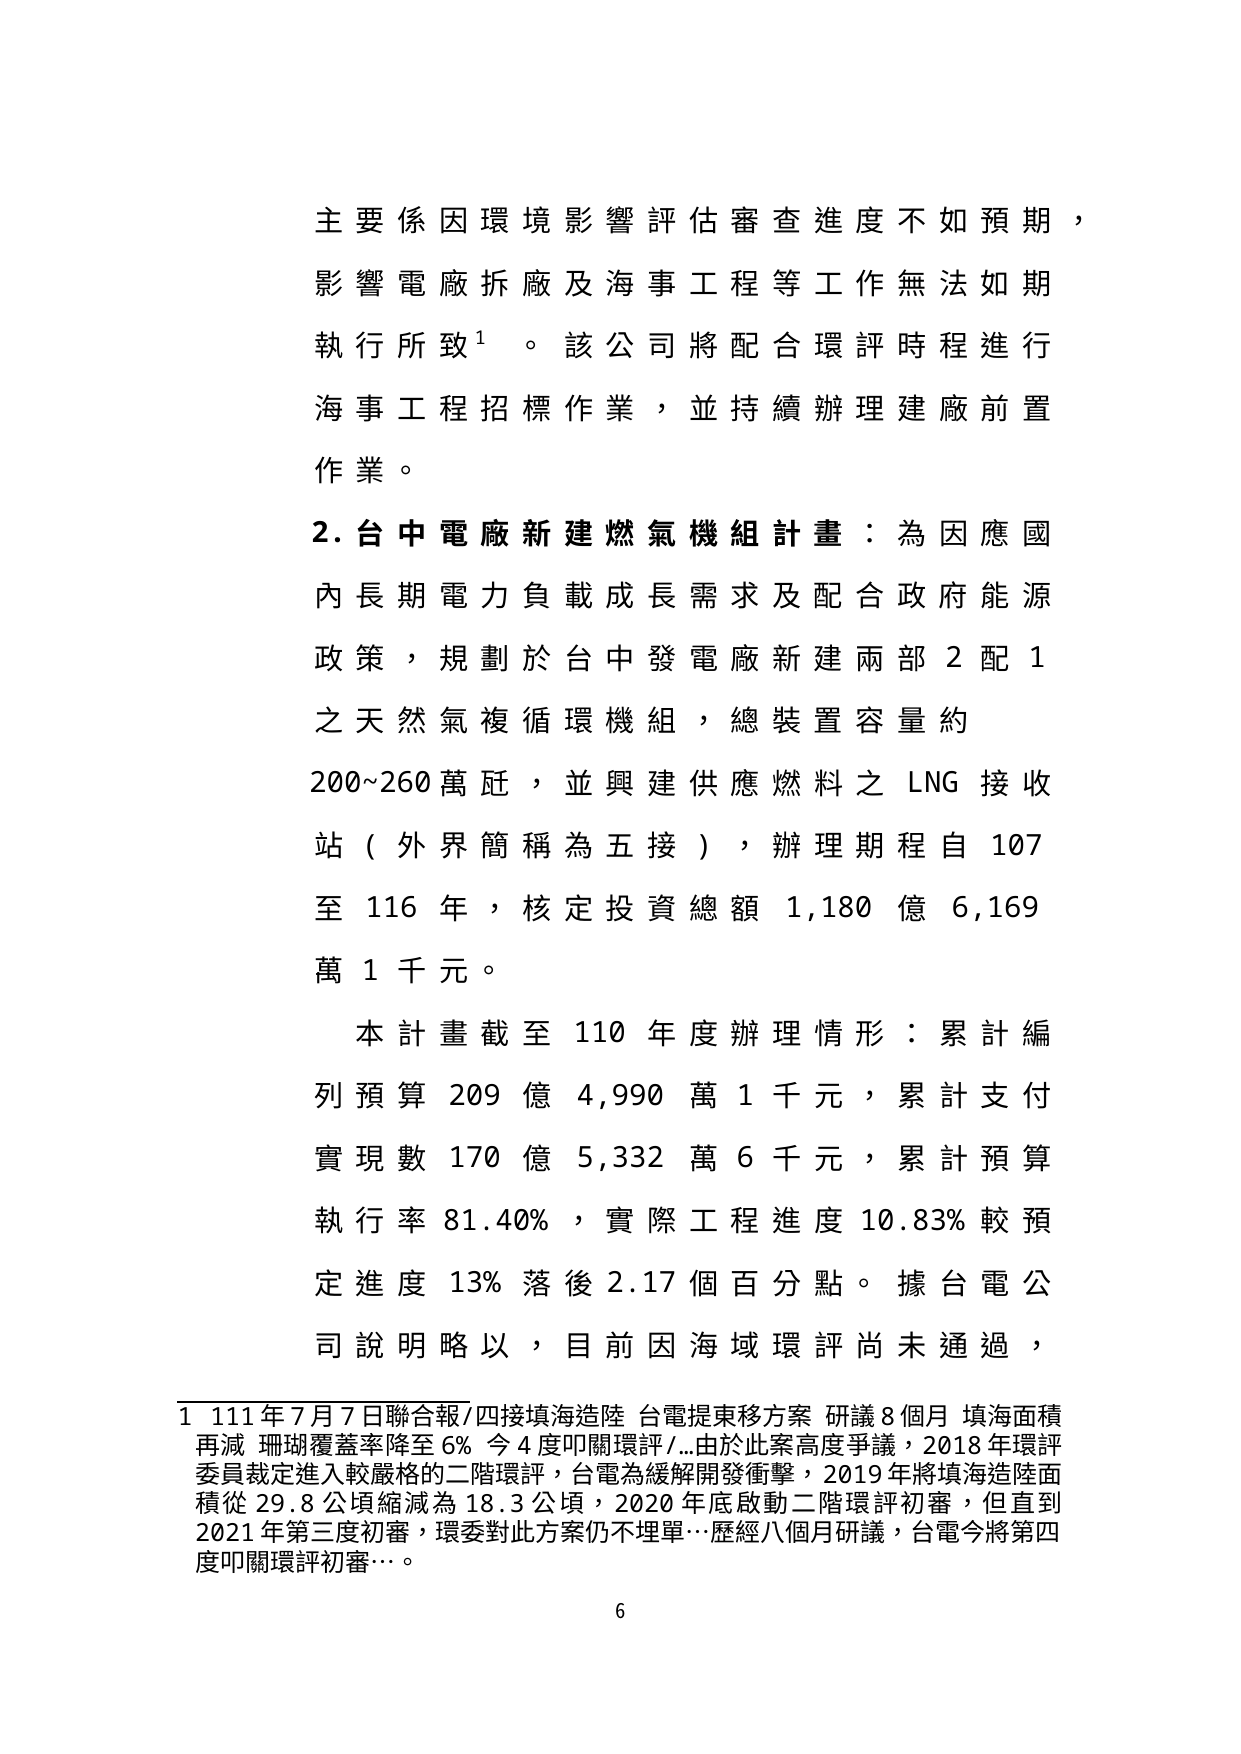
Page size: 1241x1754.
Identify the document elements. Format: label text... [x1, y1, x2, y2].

text 2.台中電廠新建燃氣機組計畫：為因應國內長期電力負載成長需求及配合政府能源政策，規劃於台中發電廠新建兩部2配1之天然氣複循環機組，總裝置容量約200~260萬瓩，並興建供應燃料之LNG接收站(外界簡稱為五接)，辦理期程自107至116年，核定投資總額1,180億6,169萬1千元。 [271, 490, 1058, 990]
text 111年7月7日聯合報/四接填海造陸 台電提東移方案 研議8個月 填海面積再減 珊瑚覆蓋率降至6% 今4度叩關環評/…由於此案高度爭議，2018年環評委員裁定進入較嚴格的二階環評，台電為緩解開發衝擊，2019年將填海造陸面積從29.8公頃縮減為18.3公頃，2020年底啟動二階環評初審，但直到2021年第三度初審，環委對此方案仍不埋單…歷經八個月研議，台電今將第四度叩關環評初審…。 [177, 1402, 1063, 1577]
text 本計畫辦理期程自107至121年，核定投資總額1,218億55萬5千元，截至110年度辦理情形：累計編列預算11億4,341萬8千元，累計支付實現數11億2,666萬3千元，累計預算執行率雖達98.53%，惟計畫實際辦理進度6.89%較預定進度7.11%落後0.22個百分點。據該公司說明，主要係因環境影響評估審查進度不如預期，影響電廠拆廠及海事工程等工作無法如期執行所致。該公司將配合環評時程進行海事工程招標作業，並持續辦理建廠前置作業。 [301, 177, 1058, 490]
text 本計畫截至110年度辦理情形：累計編列預算209億4,990萬1千元，累計支付實現數170億5,332萬6千元，累計預算執行率81.40%，實際工程進度10.83%較預定進度13%落後2.17個百分點。據台電公司說明略以，目前因海域環評尚未通過，影響LNG卸收碼頭計畫執行。該公司將先行辦理施工之前置作業，如地質鑽探、測量及細部設計等工作，以降低時程之衝擊。 [301, 990, 1058, 1365]
